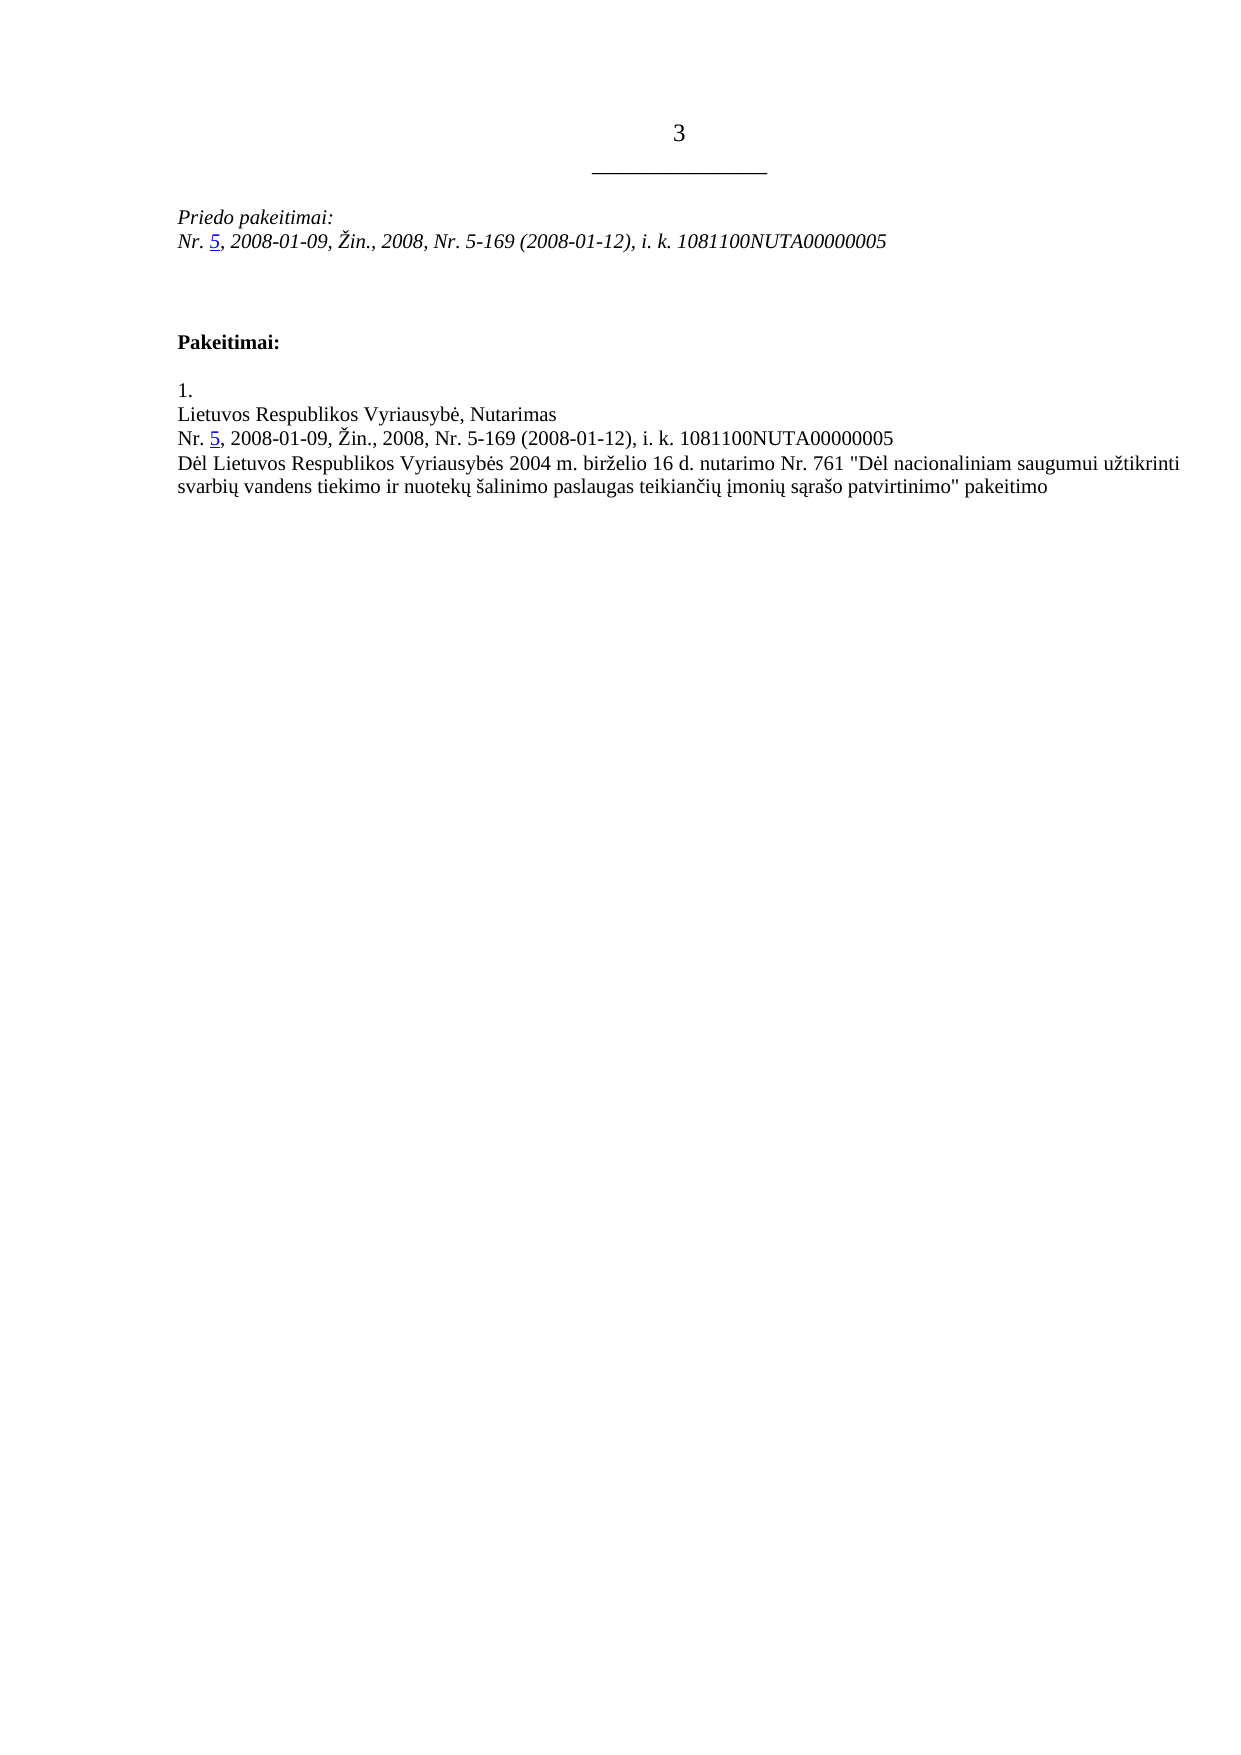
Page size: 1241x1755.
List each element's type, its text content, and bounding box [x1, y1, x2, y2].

text Priedo pakeitimai: [177, 205, 1181, 229]
text Lietuvos Respublikos Vyriausybė, Nutarimas [177, 402, 1181, 426]
text Pakeitimai: [177, 330, 1181, 354]
text Nr. 5, 2008-01-09, Žin., 2008, Nr. 5-169 (2008-01-12), i. k. 1081100NUTA00000005 [177, 229, 1181, 253]
text Dėl Lietuvos Respublikos Vyriausybės 2004 m. birželio 16 d. nutarimo Nr. 761 "Dėl nacionaliniam saugumui užtikrinti svarbių vandens tiekimo ir nuotekų šalinimo paslaugas teikiančių įmonių sąrašo patvirtinimo" pakeitimo [177, 450, 1181, 498]
text 1. [177, 378, 1181, 402]
text Nr. 5, 2008-01-09, Žin., 2008, Nr. 5-169 (2008-01-12), i. k. 1081100NUTA00000005 [177, 426, 1181, 450]
text ______________ [177, 148, 1181, 176]
